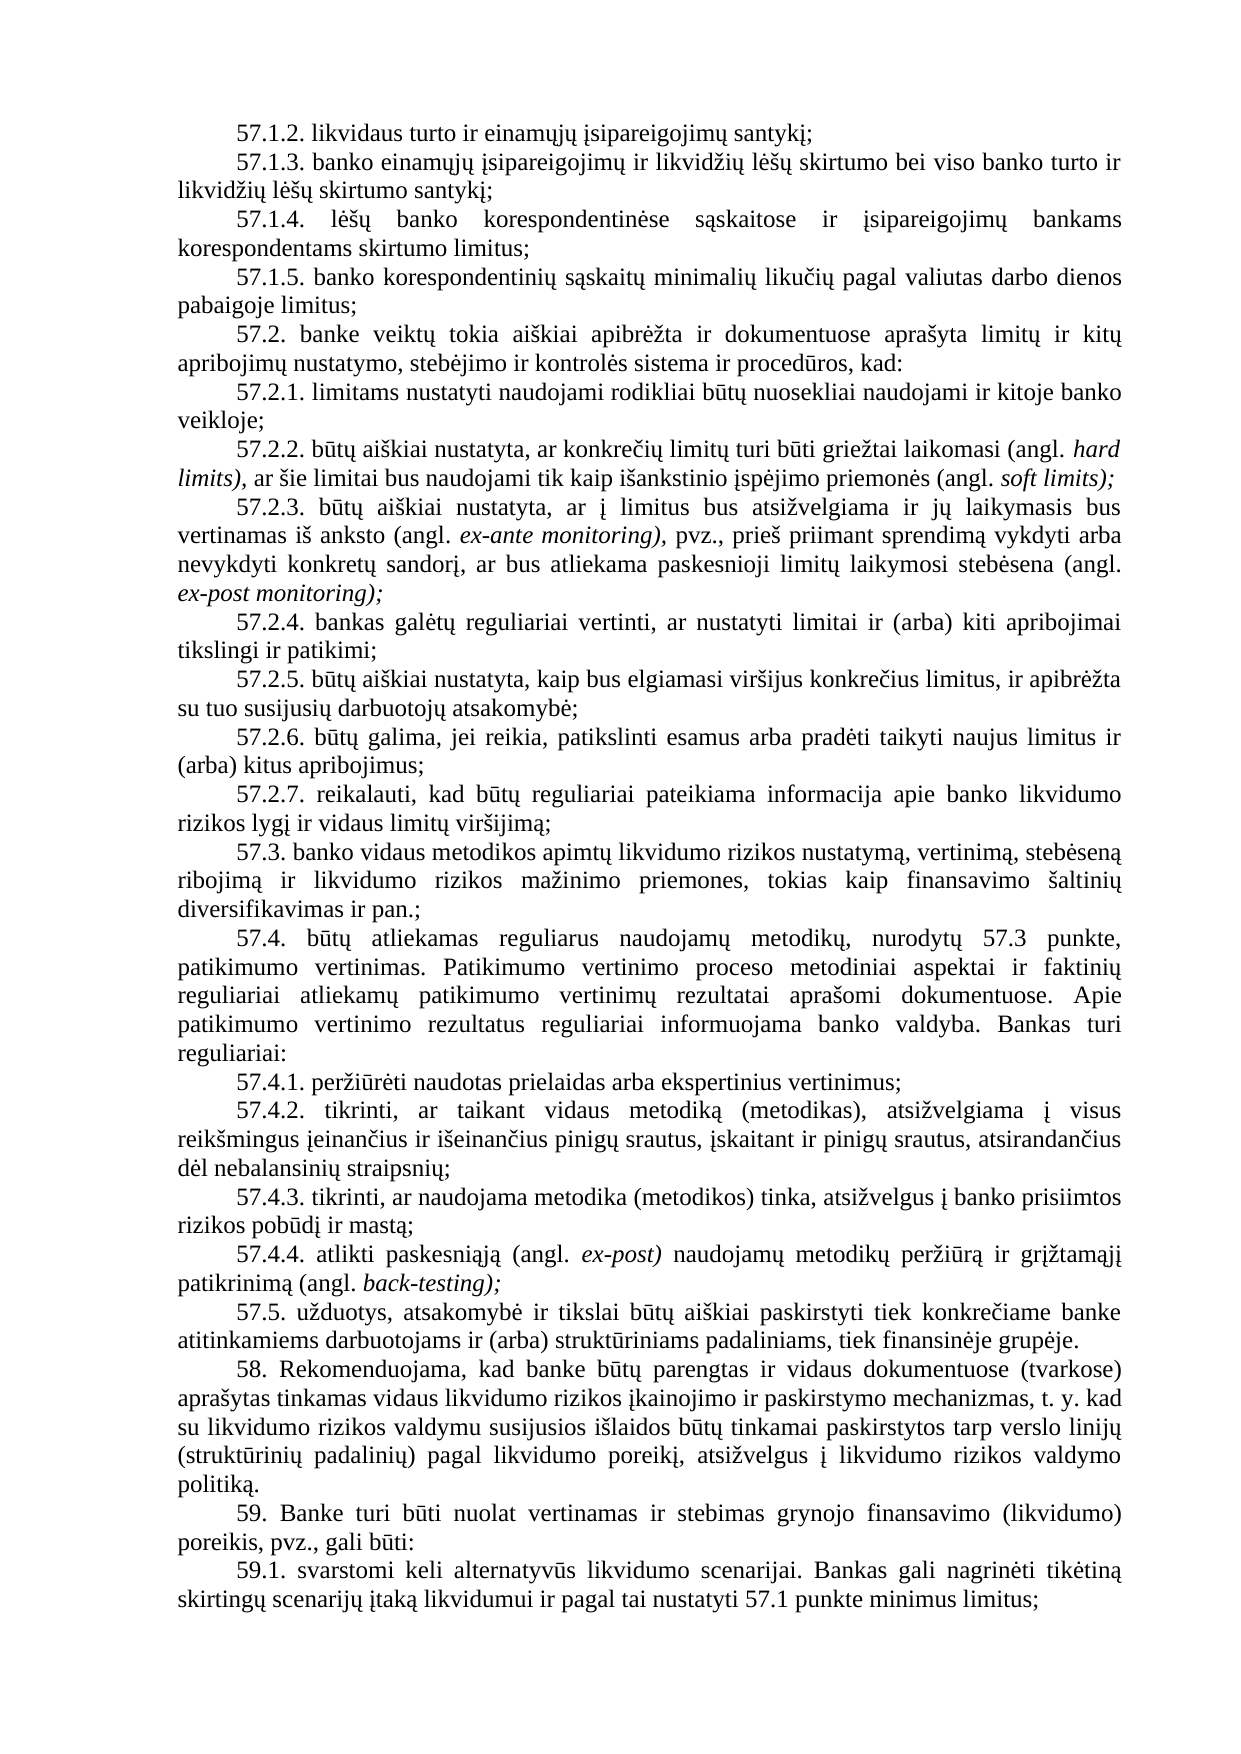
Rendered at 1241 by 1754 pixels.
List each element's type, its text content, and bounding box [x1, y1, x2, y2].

text 57.2.2. būtų aiškiai nustatyta, ar konkrečių limitų turi būti griežtai laikomasi (angl. hard limits), ar šie limitai bus naudojami tik kaip išankstinio įspėjimo priemonės (angl. soft limits); [177, 434, 1122, 492]
text 57.2.1. limitams nustatyti naudojami rodikliai būtų nuosekliai naudojami ir kitoje banko veikloje; [177, 377, 1122, 434]
text 57.3. banko vidaus metodikos apimtų likvidumo rizikos nustatymą, vertinimą, stebėseną ribojimą ir likvidumo rizikos mažinimo priemones, tokias kaip finansavimo šaltinių diversifikavimas ir pan.; [177, 837, 1122, 923]
text 57.1.2. likvidaus turto ir einamųjų įsipareigojimų santykį; [177, 118, 1122, 147]
text 57.1.3. banko einamųjų įsipareigojimų ir likvidžių lėšų skirtumo bei viso banko turto ir likvidžių lėšų skirtumo santykį; [177, 147, 1122, 204]
text 57.2.4. bankas galėtų reguliariai vertinti, ar nustatyti limitai ir (arba) kiti apribojimai tikslingi ir patikimi; [177, 607, 1122, 664]
text 57.2. banke veiktų tokia aiškiai apibrėžta ir dokumentuose aprašyta limitų ir kitų apribojimų nustatymo, stebėjimo ir kontrolės sistema ir procedūros, kad: [177, 319, 1122, 377]
text 57.4.4. atlikti paskesniąją (angl. ex-post) naudojamų metodikų peržiūrą ir grįžtamąjį patikrinimą (angl. back-testing); [177, 1239, 1122, 1297]
text 57.4. būtų atliekamas reguliarus naudojamų metodikų, nurodytų 57.3 punkte, patikimumo vertinimas. Patikimumo vertinimo proceso metodiniai aspektai ir faktinių reguliariai atliekamų patikimumo vertinimų rezultatai aprašomi dokumentuose. Apie patikimumo vertinimo rezultatus reguliariai informuojama banko valdyba. Bankas turi reguliariai: [177, 923, 1122, 1067]
text 59.1. svarstomi keli alternatyvūs likvidumo scenarijai. Bankas gali nagrinėti tikėtiną skirtingų scenarijų įtaką likvidumui ir pagal tai nustatyti 57.1 punkte minimus limitus; [177, 1556, 1122, 1613]
text 58. Rekomenduojama, kad banke būtų parengtas ir vidaus dokumentuose (tvarkose) aprašytas tinkamas vidaus likvidumo rizikos įkainojimo ir paskirstymo mechanizmas, t. y. kad su likvidumo rizikos valdymu susijusios išlaidos būtų tinkamai paskirstytos tarp verslo linijų (struktūrinių padalinių) pagal likvidumo poreikį, atsižvelgus į likvidumo rizikos valdymo politiką. [177, 1354, 1122, 1498]
text 57.4.2. tikrinti, ar taikant vidaus metodiką (metodikas), atsižvelgiama į visus reikšmingus įeinančius ir išeinančius pinigų srautus, įskaitant ir pinigų srautus, atsirandančius dėl nebalansinių straipsnių; [177, 1096, 1122, 1182]
text 57.1.5. banko korespondentinių sąskaitų minimalių likučių pagal valiutas darbo dienos pabaigoje limitus; [177, 262, 1122, 319]
text 57.2.6. būtų galima, jei reikia, patikslinti esamus arba pradėti taikyti naujus limitus ir (arba) kitus apribojimus; [177, 722, 1122, 779]
text 59. Banke turi būti nuolat vertinamas ir stebimas grynojo finansavimo (likvidumo) poreikis, pvz., gali būti: [177, 1498, 1122, 1556]
text 57.4.3. tikrinti, ar naudojama metodika (metodikos) tinka, atsižvelgus į banko prisiimtos rizikos pobūdį ir mastą; [177, 1182, 1122, 1239]
text 57.5. užduotys, atsakomybė ir tikslai būtų aiškiai paskirstyti tiek konkrečiame banke atitinkamiems darbuotojams ir (arba) struktūriniams padaliniams, tiek finansinėje grupėje. [177, 1297, 1122, 1354]
text 57.4.1. peržiūrėti naudotas prielaidas arba ekspertinius vertinimus; [177, 1067, 1122, 1096]
text 57.1.4. lėšų banko korespondentinėse sąskaitose ir įsipareigojimų bankams korespondentams skirtumo limitus; [177, 204, 1122, 262]
text 57.2.3. būtų aiškiai nustatyta, ar į limitus bus atsižvelgiama ir jų laikymasis bus vertinamas iš anksto (angl. ex-ante monitoring), pvz., prieš priimant sprendimą vykdyti arba nevykdyti konkretų sandorį, ar bus atliekama paskesnioji limitų laikymosi stebėsena (angl. ex-post monitoring); [177, 492, 1122, 607]
text 57.2.7. reikalauti, kad būtų reguliariai pateikiama informacija apie banko likvidumo rizikos lygį ir vidaus limitų viršijimą; [177, 779, 1122, 837]
text 57.2.5. būtų aiškiai nustatyta, kaip bus elgiamasi viršijus konkrečius limitus, ir apibrėžta su tuo susijusių darbuotojų atsakomybė; [177, 664, 1122, 722]
